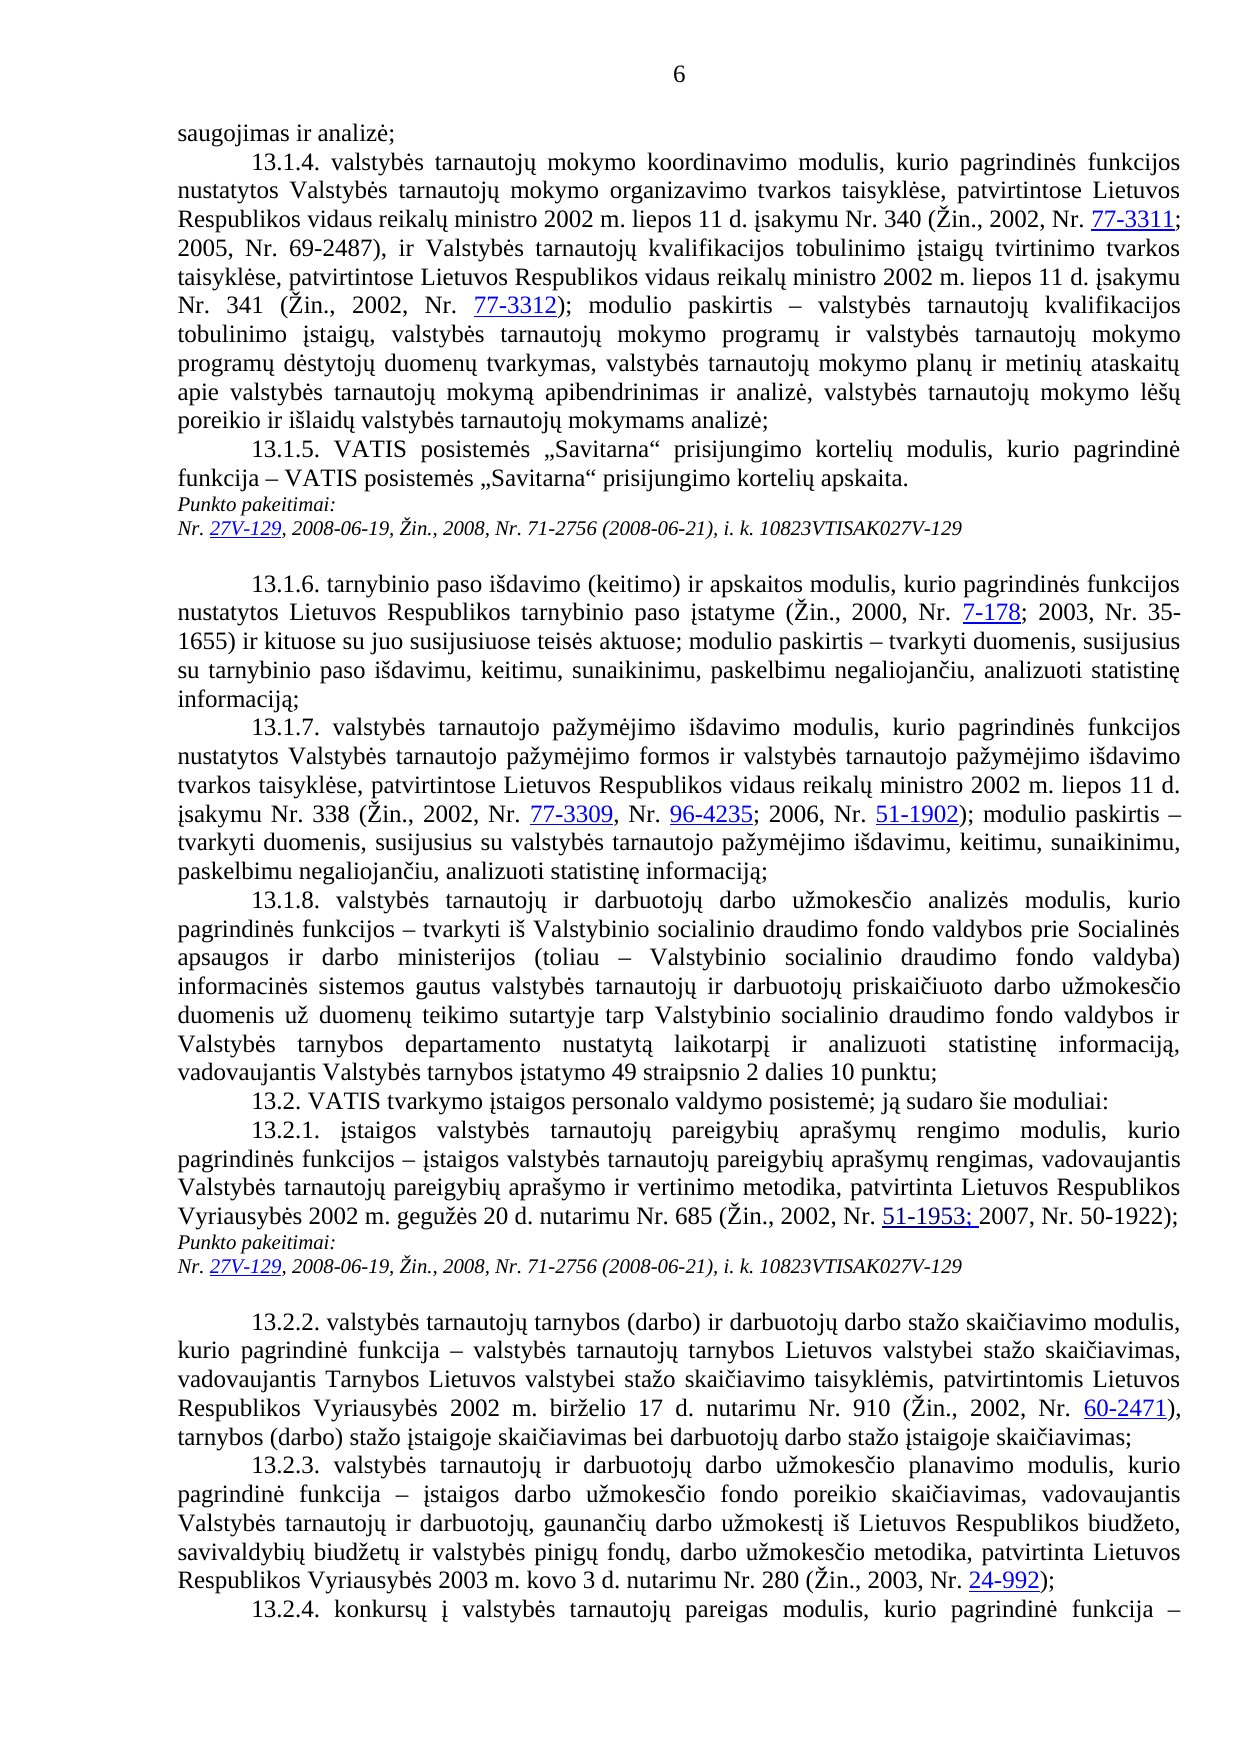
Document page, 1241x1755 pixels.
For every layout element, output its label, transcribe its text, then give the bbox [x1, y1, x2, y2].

text Nr. 27V-129, 2008-06-19, Žin., 2008, Nr. 71-2756 (2008-06-21), i. k. 10823VTISAK027V-129 [177, 516, 1181, 540]
text 13.2.2. valstybės tarnautojų tarnybos (darbo) ir darbuotojų darbo stažo skaičiavimo modulis, kurio pagrindinė funkcija – valstybės tarnautojų tarnybos Lietuvos valstybei stažo skaičiavimas, vadovaujantis Tarnybos Lietuvos valstybei stažo skaičiavimo taisyklėmis, patvirtintomis Lietuvos Respublikos Vyriausybės 2002 m. birželio 17 d. nutarimu Nr. 910 (Žin., 2002, Nr. 60-2471), tarnybos (darbo) stažo įstaigoje skaičiavimas bei darbuotojų darbo stažo įstaigoje skaičiavimas; [177, 1307, 1181, 1451]
text 13.2. VATIS tvarkymo įstaigos personalo valdymo posistemė; ją sudaro šie moduliai: [177, 1086, 1181, 1115]
text 13.2.1. įstaigos valstybės tarnautojų pareigybių aprašymų rengimo modulis, kurio pagrindinės funkcijos – įstaigos valstybės tarnautojų pareigybių aprašymų rengimas, vadovaujantis Valstybės tarnautojų pareigybių aprašymo ir vertinimo metodika, patvirtinta Lietuvos Respublikos Vyriausybės 2002 m. gegužės 20 d. nutarimu Nr. 685 (Žin., 2002, Nr. 51-1953; 2007, Nr. 50-1922); [177, 1115, 1181, 1230]
text 13.1.4. valstybės tarnautojų mokymo koordinavimo modulis, kurio pagrindinės funkcijos nustatytos Valstybės tarnautojų mokymo organizavimo tvarkos taisyklėse, patvirtintose Lietuvos Respublikos vidaus reikalų ministro 2002 m. liepos 11 d. įsakymu Nr. 340 (Žin., 2002, Nr. 77-3311; 2005, Nr. 69-2487), ir Valstybės tarnautojų kvalifikacijos tobulinimo įstaigų tvirtinimo tvarkos taisyklėse, patvirtintose Lietuvos Respublikos vidaus reikalų ministro 2002 m. liepos 11 d. įsakymu Nr. 341 (Žin., 2002, Nr. 77-3312); modulio paskirtis – valstybės tarnautojų kvalifikacijos tobulinimo įstaigų, valstybės tarnautojų mokymo programų ir valstybės tarnautojų mokymo programų dėstytojų duomenų tvarkymas, valstybės tarnautojų mokymo planų ir metinių ataskaitų apie valstybės tarnautojų mokymą apibendrinimas ir analizė, valstybės tarnautojų mokymo lėšų poreikio ir išlaidų valstybės tarnautojų mokymams analizė; [177, 147, 1181, 434]
text 13.1.5. VATIS posistemės „Savitarna“ prisijungimo kortelių modulis, kurio pagrindinė funkcija – VATIS posistemės „Savitarna“ prisijungimo kortelių apskaita. [177, 434, 1181, 492]
text Punkto pakeitimai: [177, 1230, 1181, 1254]
text 13.1.8. valstybės tarnautojų ir darbuotojų darbo užmokesčio analizės modulis, kurio pagrindinės funkcijos – tvarkyti iš Valstybinio socialinio draudimo fondo valdybos prie Socialinės apsaugos ir darbo ministerijos (toliau – Valstybinio socialinio draudimo fondo valdyba) informacinės sistemos gautus valstybės tarnautojų ir darbuotojų priskaičiuoto darbo užmokesčio duomenis už duomenų teikimo sutartyje tarp Valstybinio socialinio draudimo fondo valdybos ir Valstybės tarnybos departamento nustatytą laikotarpį ir analizuoti statistinę informaciją, vadovaujantis Valstybės tarnybos įstatymo 49 straipsnio 2 dalies 10 punktu; [177, 885, 1181, 1086]
text 13.1.6. tarnybinio paso išdavimo (keitimo) ir apskaitos modulis, kurio pagrindinės funkcijos nustatytos Lietuvos Respublikos tarnybinio paso įstatyme (Žin., 2000, Nr. 7-178; 2003, Nr. 35-1655) ir kituose su juo susijusiuose teisės aktuose; modulio paskirtis – tvarkyti duomenis, susijusius su tarnybinio paso išdavimu, keitimu, sunaikinimu, paskelbimu negaliojančiu, analizuoti statistinę informaciją; [177, 569, 1181, 712]
text 13.2.4. konkursų į valstybės tarnautojų pareigas modulis, kurio pagrindinė funkcija – [177, 1594, 1181, 1623]
text Punkto pakeitimai: [177, 492, 1181, 516]
text Nr. 27V-129, 2008-06-19, Žin., 2008, Nr. 71-2756 (2008-06-21), i. k. 10823VTISAK027V-129 [177, 1254, 1181, 1278]
text saugojimas ir analizė; [177, 118, 1181, 147]
text 13.1.7. valstybės tarnautojo pažymėjimo išdavimo modulis, kurio pagrindinės funkcijos nustatytos Valstybės tarnautojo pažymėjimo formos ir valstybės tarnautojo pažymėjimo išdavimo tvarkos taisyklėse, patvirtintose Lietuvos Respublikos vidaus reikalų ministro 2002 m. liepos 11 d. įsakymu Nr. 338 (Žin., 2002, Nr. 77-3309, Nr. 96-4235; 2006, Nr. 51-1902); modulio paskirtis – tvarkyti duomenis, susijusius su valstybės tarnautojo pažymėjimo išdavimu, keitimu, sunaikinimu, paskelbimu negaliojančiu, analizuoti statistinę informaciją; [177, 712, 1181, 885]
text 13.2.3. valstybės tarnautojų ir darbuotojų darbo užmokesčio planavimo modulis, kurio pagrindinė funkcija – įstaigos darbo užmokesčio fondo poreikio skaičiavimas, vadovaujantis Valstybės tarnautojų ir darbuotojų, gaunančių darbo užmokestį iš Lietuvos Respublikos biudžeto, savivaldybių biudžetų ir valstybės pinigų fondų, darbo užmokesčio metodika, patvirtinta Lietuvos Respublikos Vyriausybės 2003 m. kovo 3 d. nutarimu Nr. 280 (Žin., 2003, Nr. 24-992); [177, 1451, 1181, 1594]
